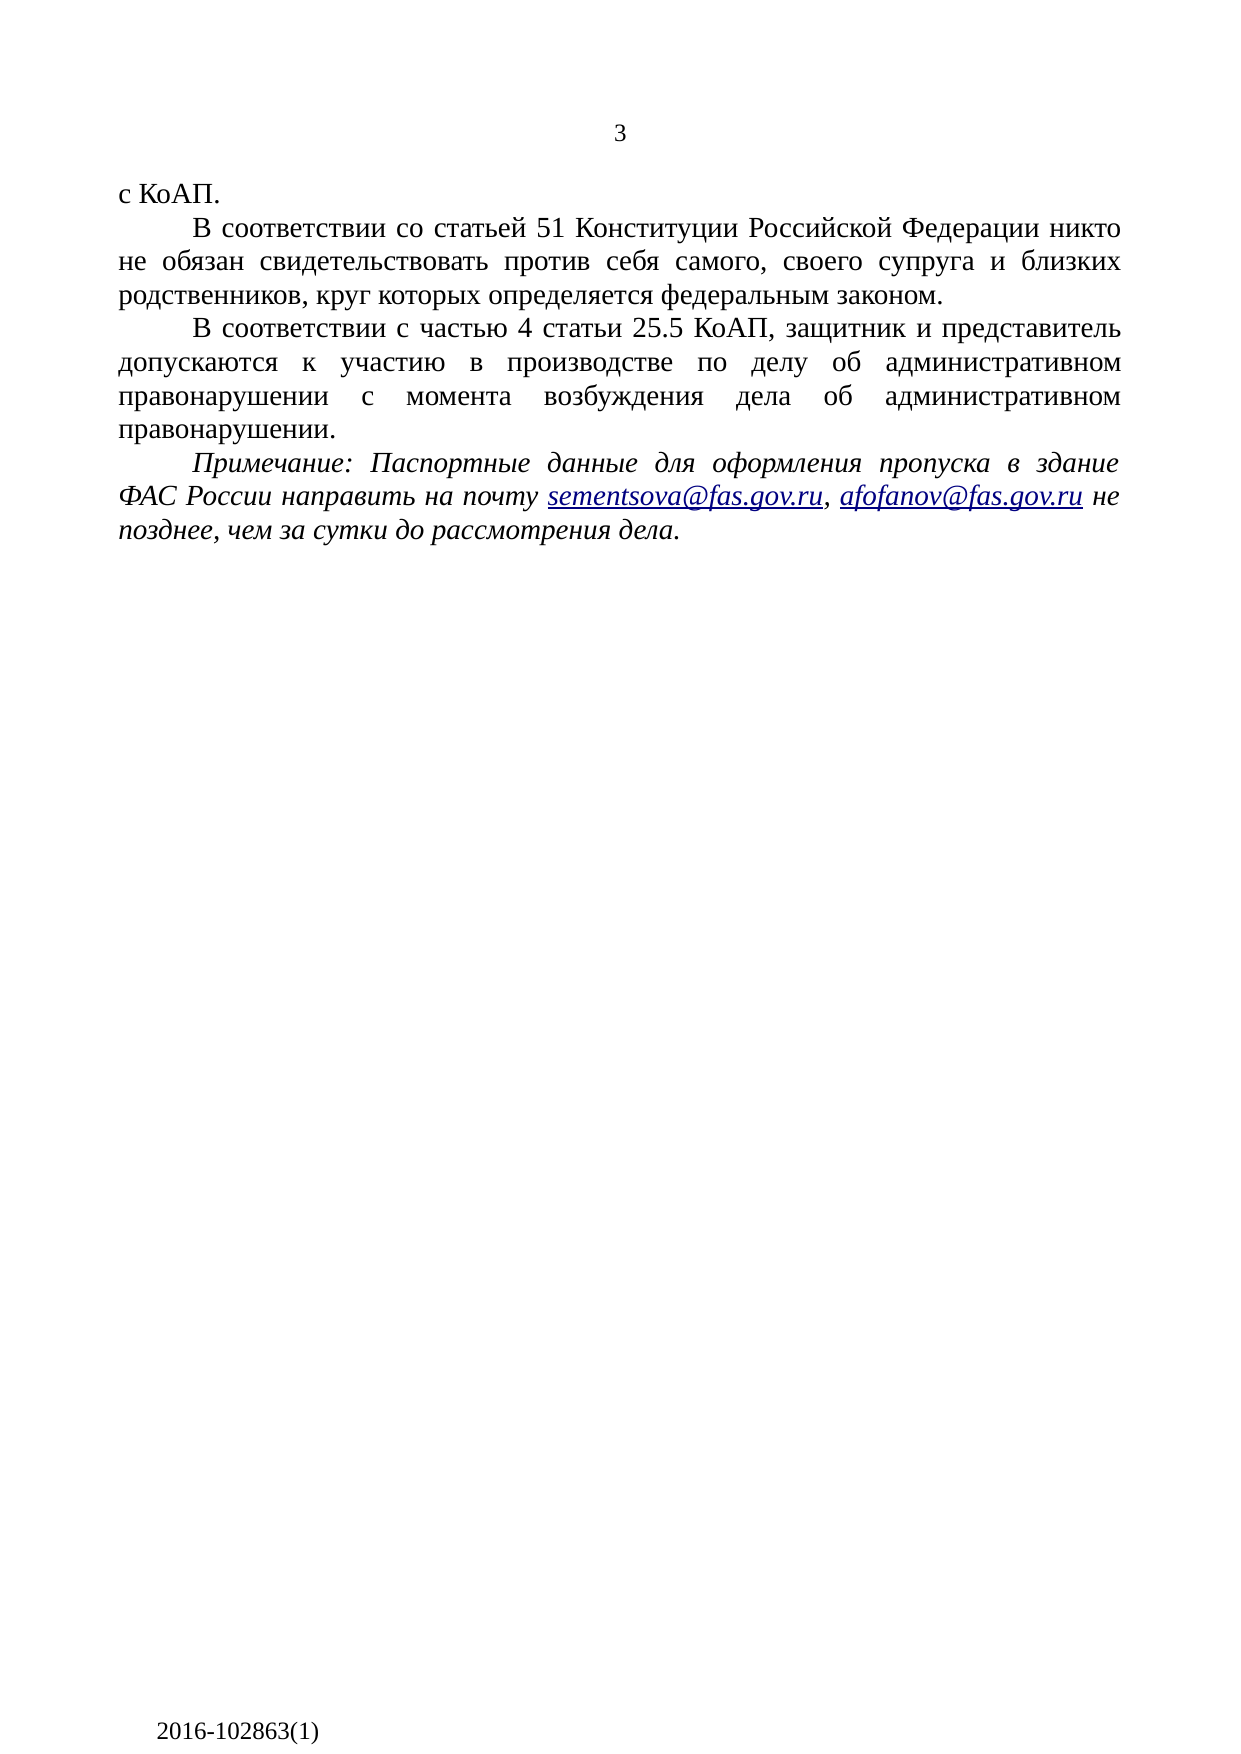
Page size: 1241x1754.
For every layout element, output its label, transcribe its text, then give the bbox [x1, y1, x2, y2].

text Примечание: Паспортные данные для оформления пропуска в здание ФАС России направить на почту sementsova@fas.gov.ru, afofanov@fas.gov.ru не позднее, чем за сутки до рассмотрения дела. [118, 445, 1122, 545]
text В соответствии со статьей 51 Конституции Российской Федерации никто не обязан свидетельствовать против себя самого, своего супруга и близких родственников, круг которых определяется федеральным законом. [118, 210, 1122, 311]
text с КоАП. [118, 176, 1122, 210]
text В соответствии с частью 4 статьи 25.5 КоАП, защитник и представитель допускаются к участию в производстве по делу об административном правонарушении с момента возбуждения дела об административном правонарушении. [118, 311, 1122, 445]
